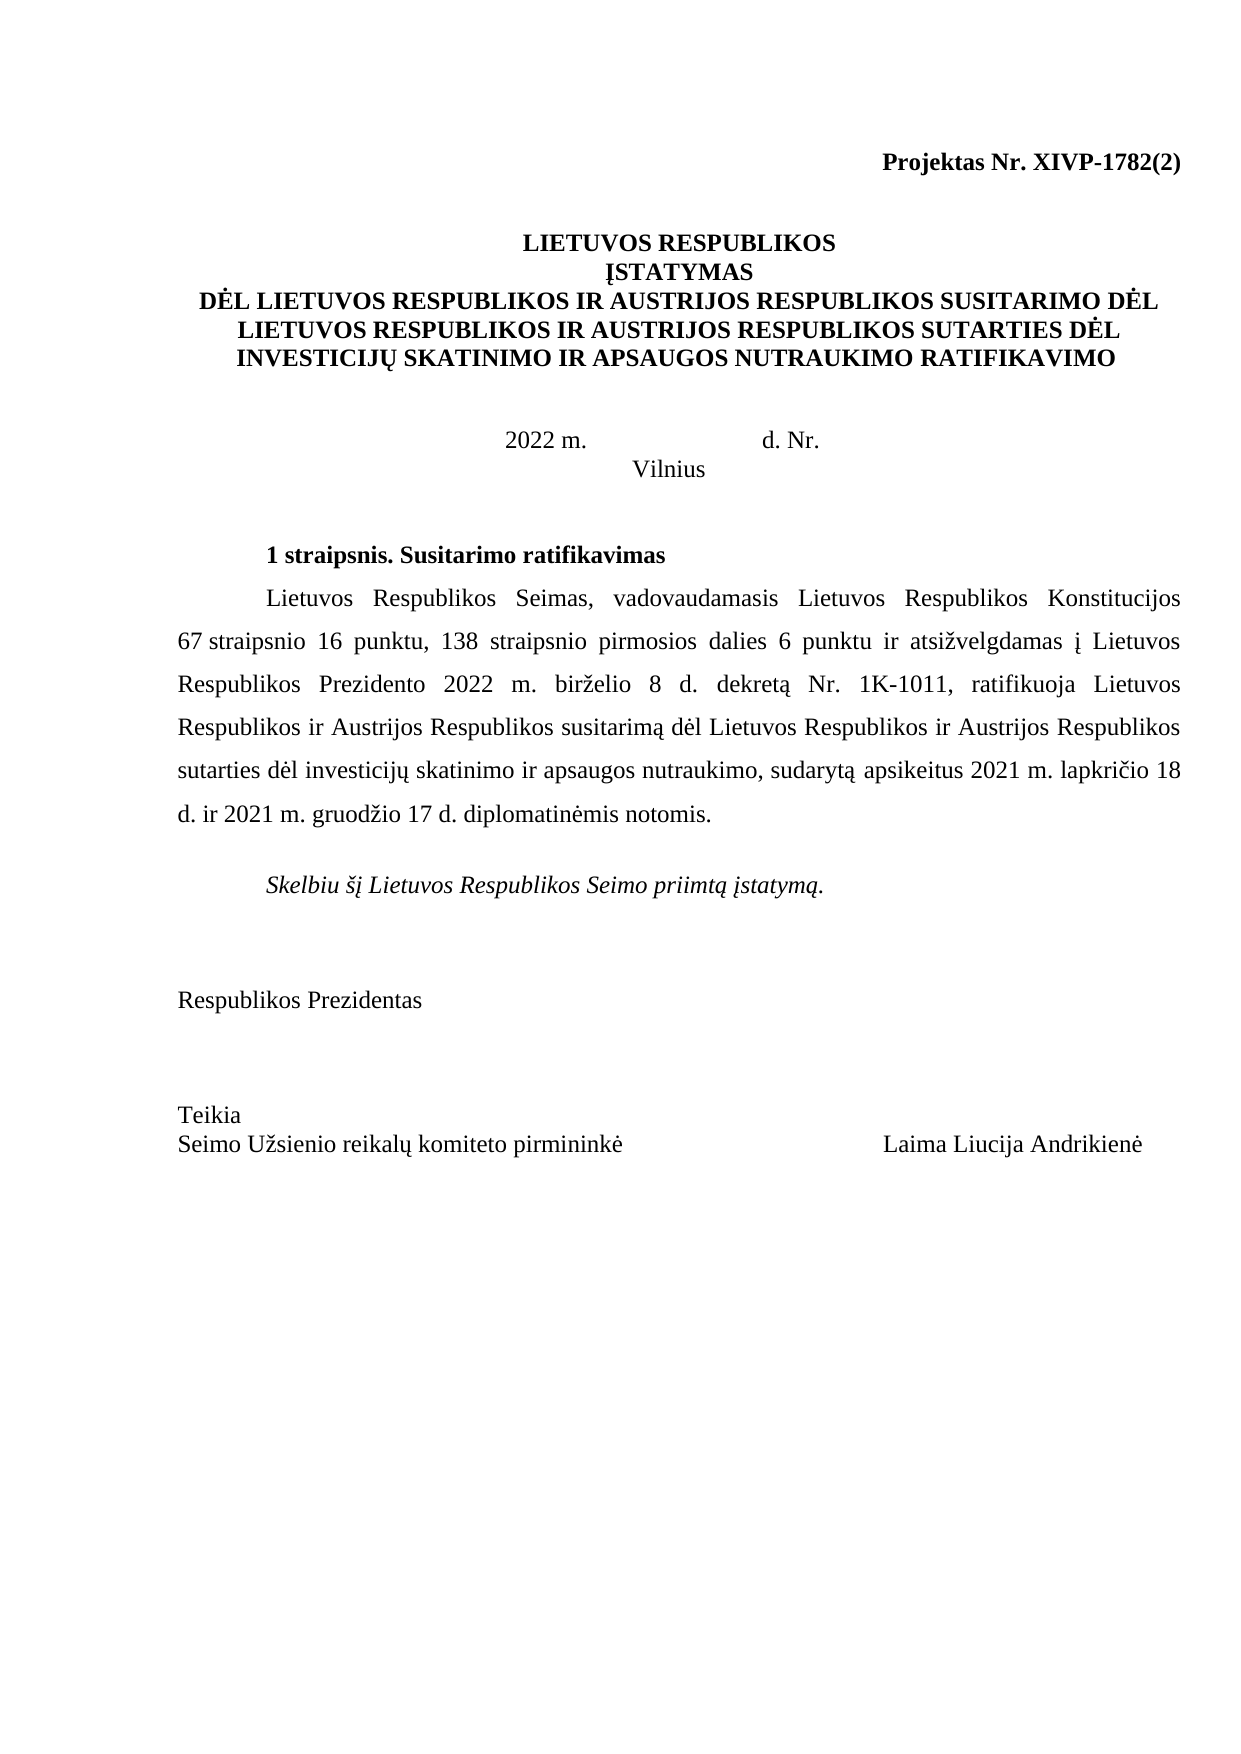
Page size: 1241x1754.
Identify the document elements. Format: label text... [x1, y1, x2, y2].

text DĖL LIETUVOS RESPUBLIKOS IR AUSTRIJOS RESPUBLIKOS SUSITARIMO DĖL LIETUVOS RESPUBLIKOS IR AUSTRIJOS RESPUBLIKOS SUTARTIES DĖL INVESTICIJŲ SKATINIMO IR APSAUGOS NUTRAUKIMO RATIFIKAVIMO [177, 286, 1181, 372]
text Seimo Užsienio reikalų komiteto pirmininkė Laima Liucija Andrikienė [177, 1129, 1181, 1158]
text 1 straipsnis. Susitarimo ratifikavimas [177, 540, 1181, 569]
text Respublikos Prezidentas [177, 986, 1181, 1014]
text Skelbiu šį Lietuvos Respublikos Seimo priimtą įstatymą. [177, 871, 1181, 899]
subtitle Vilnius [177, 454, 1063, 482]
text Teikia [177, 1101, 1181, 1129]
text LIETUVOS RESPUBLIKOS [177, 228, 1181, 257]
text 2022 m. d. Nr. [177, 425, 1063, 454]
text ĮSTATYMAS [177, 257, 1181, 286]
text Projektas Nr. XIVP-1782(2) [177, 147, 1181, 176]
text Lietuvos Respublikos Seimas, vadovaudamasis Lietuvos Respublikos Konstitucijos 67 straipsnio 16 punktu, 138 straipsnio pirmosios dalies 6 punktu ir atsižvelgdamas į Lietuvos Respublikos Prezidento 2022 m. birželio 8 d. dekretą Nr. 1K-1011, ratifikuoja Lietuvos Respublikos ir Austrijos Respublikos susitarimą dėl Lietuvos Respublikos ir Austrijos Respublikos sutarties dėl investicijų skatinimo ir apsaugos nutraukimo, sudarytą apsikeitus 2021 m. lapkričio 18 d. ir 2021 m. gruodžio 17 d. diplomatinėmis notomis. [177, 583, 1181, 827]
